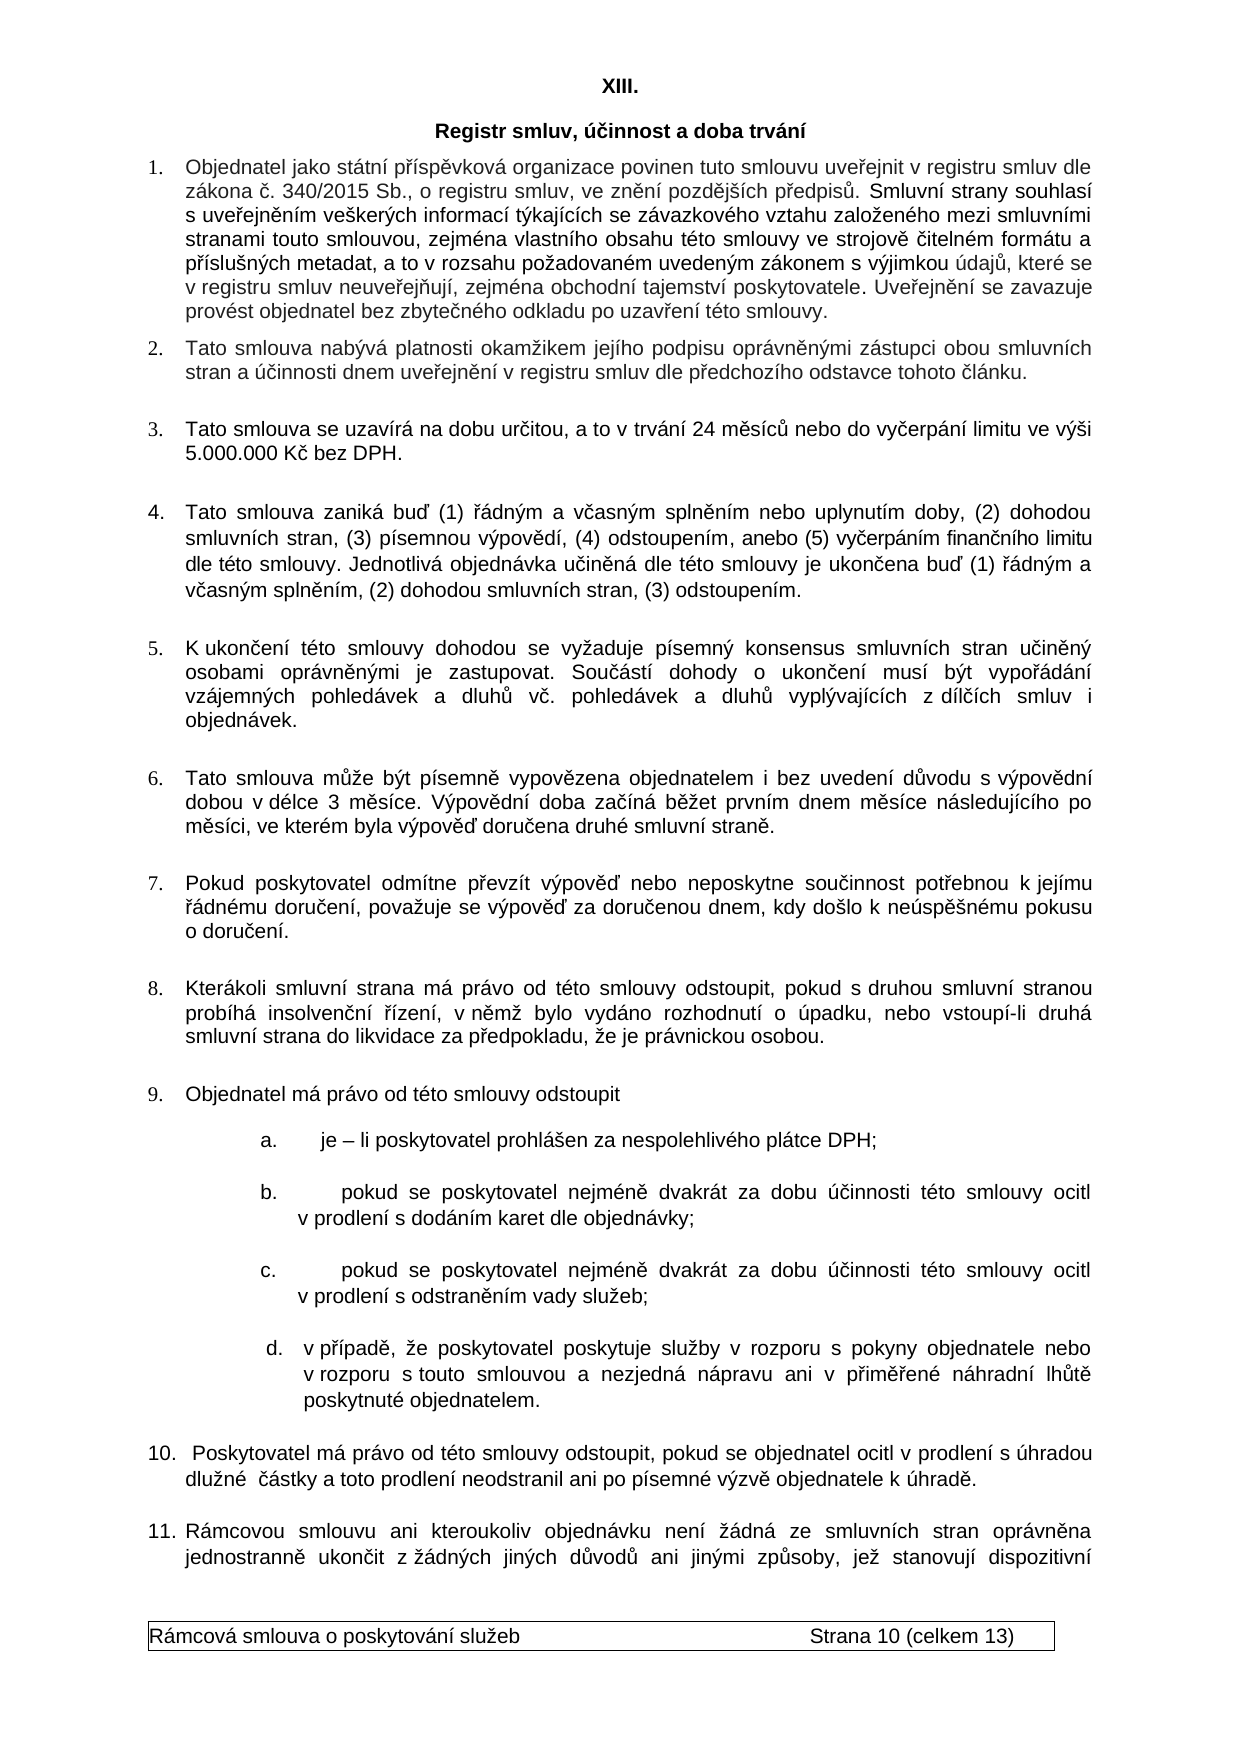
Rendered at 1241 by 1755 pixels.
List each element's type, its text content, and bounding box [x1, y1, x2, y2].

list Objednatel jako státní příspěvková organizace povinen tuto smlouvu uveřejnit v registru smluv dle zákona č. 340/2015 Sb., o registru smluv, ve znění pozdějších předpisů. Smluvní strany souhlasí s uveřejněním veškerých informací týkajících se závazkového vztahu založeného mezi smluvními stranami touto smlouvou, zejména vlastního obsahu této smlouvy ve strojově čitelném formátu a příslušných metadat, a to v rozsahu požadovaném uvedeným zákonem s výjimkou údajů, které se v registru smluv neuveřejňují, zejména obchodní tajemství poskytovatele. Uveřejnění se zavazuje provést objednatel bez zbytečného odkladu po uzavření této smlouvy. [148, 155, 1093, 323]
list Tato smlouva se uzavírá na dobu určitou, a to v trvání 24 měsíců nebo do vyčerpání limitu ve výši 5.000.000 Kč bez DPH. [148, 417, 1093, 465]
text Registr smluv, účinnost a doba trvání [148, 119, 1093, 143]
list Poskytovatel má právo od této smlouvy odstoupit, pokud se objednatel ocitl v prodlení s úhradou dlužné částky a toto prodlení neodstranil ani po písemné výzvě objednatele k úhradě. [148, 1439, 1093, 1491]
list Tato smlouva zaniká buď (1) řádným a včasným splněním nebo uplynutím doby, (2) dohodou smluvních stran, (3) písemnou výpovědí, (4) odstoupením, anebo (5) vyčerpáním finančního limitu dle této smlouvy. Jednotlivá objednávka učiněná dle této smlouvy je ukončena buď (1) řádným a včasným splněním, (2) dohodou smluvních stran, (3) odstoupením. [148, 498, 1093, 603]
list Tato smlouva nabývá platnosti okamžikem jejího podpisu oprávněnými zástupci obou smluvních stran a účinnosti dnem uveřejnění v registru smluv dle předchozího odstavce tohoto článku. [148, 336, 1093, 384]
list Pokud poskytovatel odmítne převzít výpověď nebo neposkytne součinnost potřebnou k jejímu řádnému doručení, považuje se výpověď za doručenou dnem, kdy došlo k neúspěšnému pokusu o doručení. [148, 871, 1093, 943]
list Rámcovou smlouvu ani kteroukoliv objednávku není žádná ze smluvních stran oprávněna jednostranně ukončit z žádných jiných důvodů ani jinými způsoby, jež stanovují dispozitivní [148, 1517, 1093, 1569]
list Kterákoli smluvní strana má právo od této smlouvy odstoupit, pokud s druhou smluvní stranou probíhá insolvenční řízení, v němž bylo vydáno rozhodnutí o úpadku, nebo vstoupí-li druhá smluvní strana do likvidace za předpokladu, že je právnickou osobou. [148, 976, 1093, 1048]
list je – li poskytovatel prohlášen za nespolehlivého plátce DPH; [260, 1127, 1093, 1153]
list pokud se poskytovatel nejméně dvakrát za dobu účinnosti této smlouvy ocitl v prodlení s odstraněním vady služeb; [260, 1257, 1093, 1309]
list K ukončení této smlouvy dohodou se vyžaduje písemný konsensus smluvních stran učiněný osobami oprávněnými je zastupovat. Součástí dohody o ukončení musí být vypořádání vzájemných pohledávek a dluhů vč. pohledávek a dluhů vyplývajících z dílčích smluv i objednávek. [148, 636, 1093, 732]
list Objednatel má právo od této smlouvy odstoupit [148, 1082, 1093, 1106]
list Tato smlouva může být písemně vypovězena objednatelem i bez uvedení důvodu s výpovědní dobou v délce 3 měsíce. Výpovědní doba začíná běžet prvním dnem měsíce následujícího po měsíci, ve kterém byla výpověď doručena druhé smluvní straně. [148, 765, 1093, 837]
list pokud se poskytovatel nejméně dvakrát za dobu účinnosti této smlouvy ocitl v prodlení s dodáním karet dle objednávky; [260, 1179, 1093, 1231]
text XIII. [148, 74, 1093, 98]
list v případě, že poskytovatel poskytuje služby v rozporu s pokyny objednatele nebo v rozporu s touto smlouvou a nezjedná nápravu ani v přiměřené náhradní lhůtě poskytnuté objednatelem. [266, 1335, 1093, 1413]
